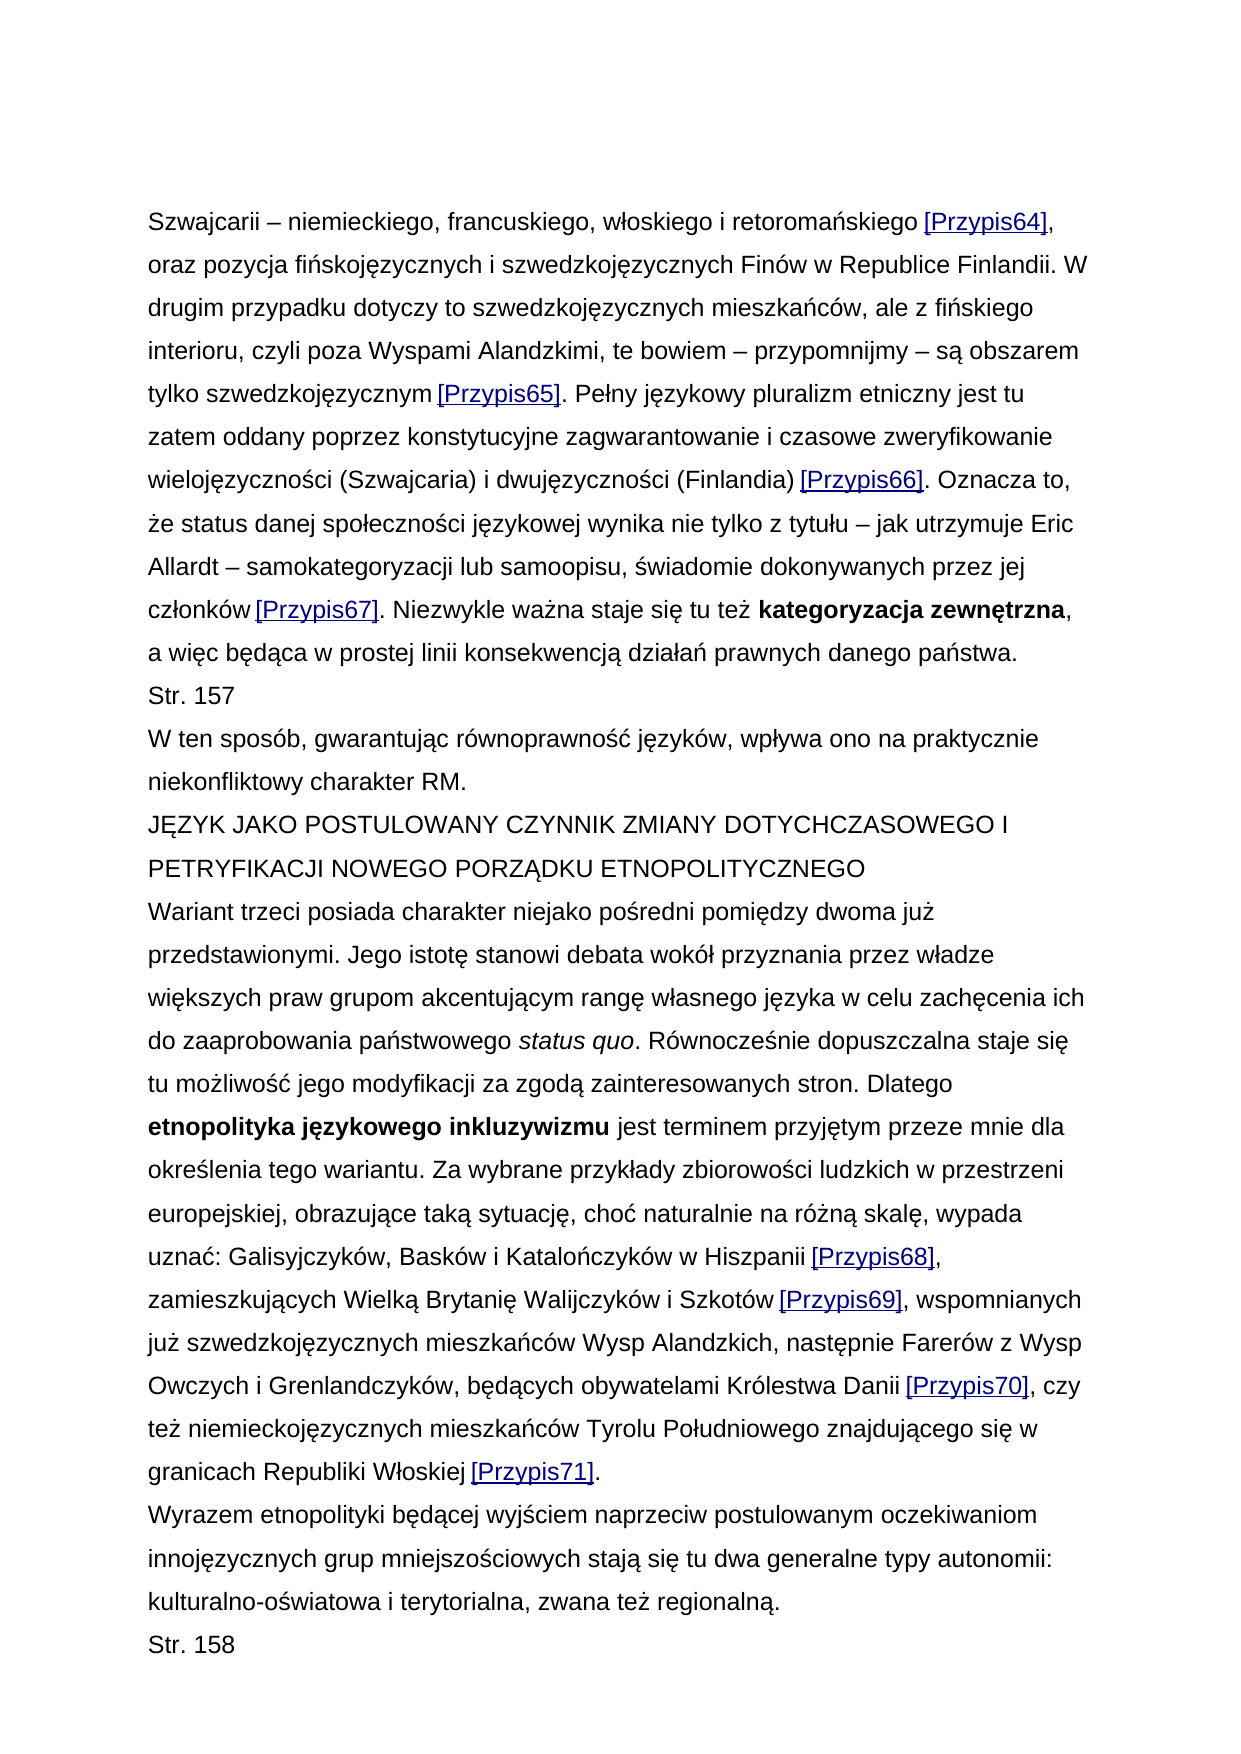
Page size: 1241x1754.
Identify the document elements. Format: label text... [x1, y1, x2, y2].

text Str. 157 [148, 681, 1093, 710]
subtitle JĘZYK JAKO POSTULOWANY CZYNNIK ZMIANY DOTYCHCZASOWEGO I PETRYFIKACJI NOWEGO PORZĄDKU ETNOPOLITYCZNEGO [148, 810, 1093, 882]
text Szwajcarii – niemieckiego, francuskiego, włoskiego i retoromańskiego [Przypis64], oraz pozycja fińskojęzycznych i szwedzkojęzycznych Finów w Republice Finlandii. W drugim przypadku dotyczy to szwedzkojęzycznych mieszkańców, ale z fińskiego interioru, czyli poza Wyspami Alandzkimi, te bowiem – przypomnijmy – są obszarem tylko szwedzkojęzycznym [Przypis65]. Pełny językowy pluralizm etniczny jest tu zatem oddany poprzez konstytucyjne zagwarantowanie i czasowe zweryfikowanie wielojęzyczności (Szwajcaria) i dwujęzyczności (Finlandia) [Przypis66]. Oznacza to, że status danej społeczności językowej wynika nie tylko z tytułu – jak utrzymuje Eric Allardt – samokategoryzacji lub samoopisu, świadomie dokonywanych przez jej członków [Przypis67]. Niezwykle ważna staje się tu też kategoryzacja zewnętrzna, a więc będąca w prostej linii konsekwencją działań prawnych danego państwa. [148, 207, 1093, 667]
text Wariant trzeci posiada charakter niejako pośredni pomiędzy dwoma już przedstawionymi. Jego istotę stanowi debata wokół przyznania przez władze większych praw grupom akcentującym rangę własnego języka w celu zachęcenia ich do zaaprobowania państwowego status quo. Równocześnie dopuszczalna staje się tu możliwość jego modyfikacji za zgodą zainteresowanych stron. Dlatego etnopolityka językowego inkluzywizmu jest terminem przyjętym przeze mnie dla określenia tego wariantu. Za wybrane przykłady zbiorowości ludzkich w przestrzeni europejskiej, obrazujące taką sytuację, choć naturalnie na różną skalę, wypada uznać: Galisyjczyków, Basków i Katalończyków w Hiszpanii [Przypis68], zamieszkujących Wielką Brytanię Walijczyków i Szkotów [Przypis69], wspomnianych już szwedzkojęzycznych mieszkańców Wysp Alandzkich, następnie Farerów z Wysp Owczych i Grenlandczyków, będących obywatelami Królestwa Danii [Przypis70], czy też niemieckojęzycznych mieszkańców Tyrolu Południowego znajdującego się w granicach Republiki Włoskiej [Przypis71]. [148, 897, 1093, 1486]
text Str. 158 [148, 1630, 1093, 1658]
text Wyrazem etnopolityki będącej wyjściem naprzeciw postulowanym oczekiwaniom innojęzycznych grup mniejszościowych stają się tu dwa generalne typy autonomii: kulturalno-oświatowa i terytorialna, zwana też regionalną. [148, 1500, 1093, 1615]
text W ten sposób, gwarantując równoprawność języków, wpływa ono na praktycznie niekonfliktowy charakter RM. [148, 724, 1093, 796]
